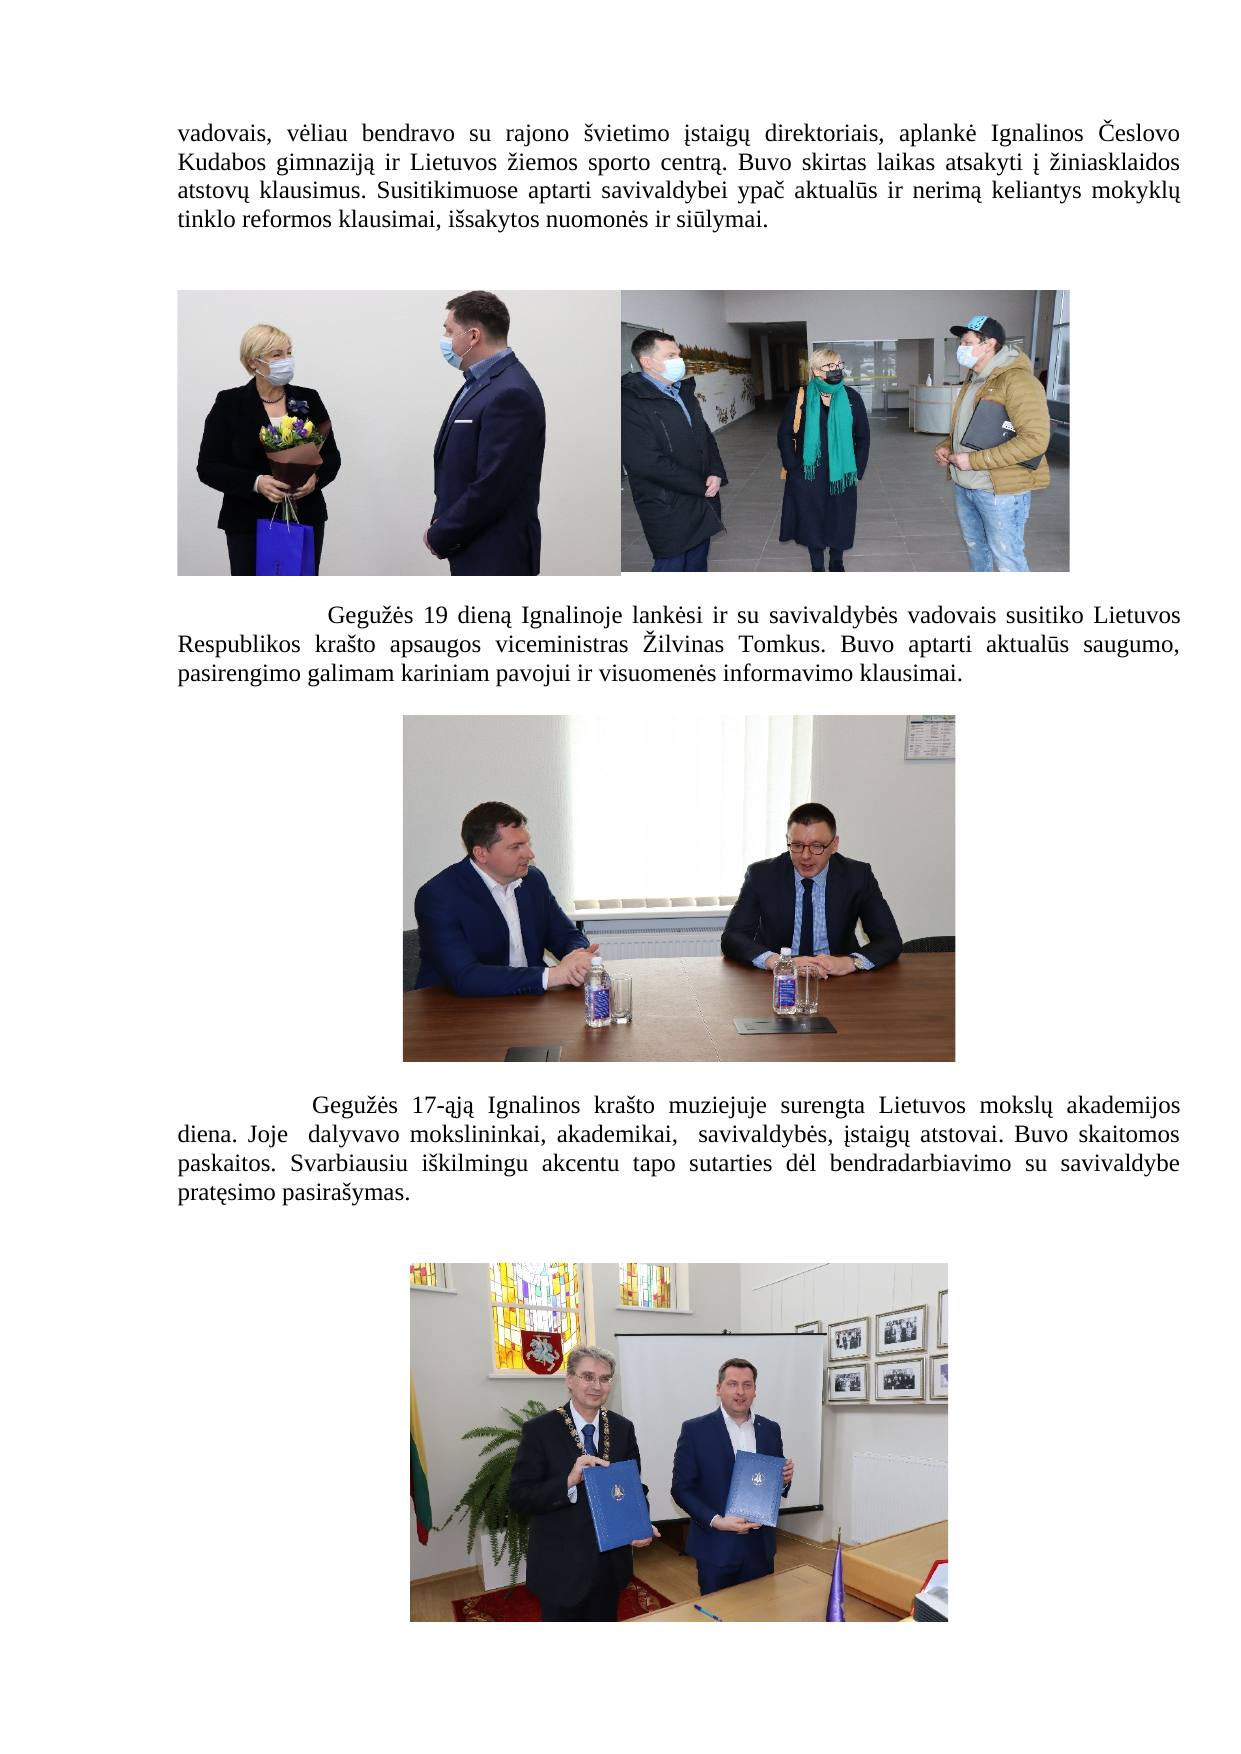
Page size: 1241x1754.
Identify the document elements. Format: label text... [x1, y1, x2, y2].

text Gegužės 17-ąją Ignalinos krašto muziejuje surengta Lietuvos mokslų akademijos diena. Joje dalyvavo mokslininkai, akademikai, savivaldybės, įstaigų atstovai. Buvo skaitomos paskaitos. Svarbiausiu iškilmingu akcentu tapo sutarties dėl bendradarbiavimo su savivaldybe pratęsimo pasirašymas. [177, 1091, 1181, 1206]
text Gegužės 19 dieną Ignalinoje lankėsi ir su savivaldybės vadovais susitiko Lietuvos Respublikos krašto apsaugos viceministras Žilvinas Tomkus. Buvo aptarti aktualūs saugumo, pasirengimo galimam kariniam pavojui ir visuomenės informavimo klausimai. [177, 601, 1181, 687]
text vadovais, vėliau bendravo su rajono švietimo įstaigų direktoriais, aplankė Ignalinos Česlovo Kudabos gimnaziją ir Lietuvos žiemos sporto centrą. Buvo skirtas laikas atsakyti į žiniasklaidos atstovų klausimus. Susitikimuose aptarti savivaldybei ypač aktualūs ir nerimą keliantys mokyklų tinklo reformos klausimai, išsakytos nuomonės ir siūlymai. [177, 118, 1181, 233]
